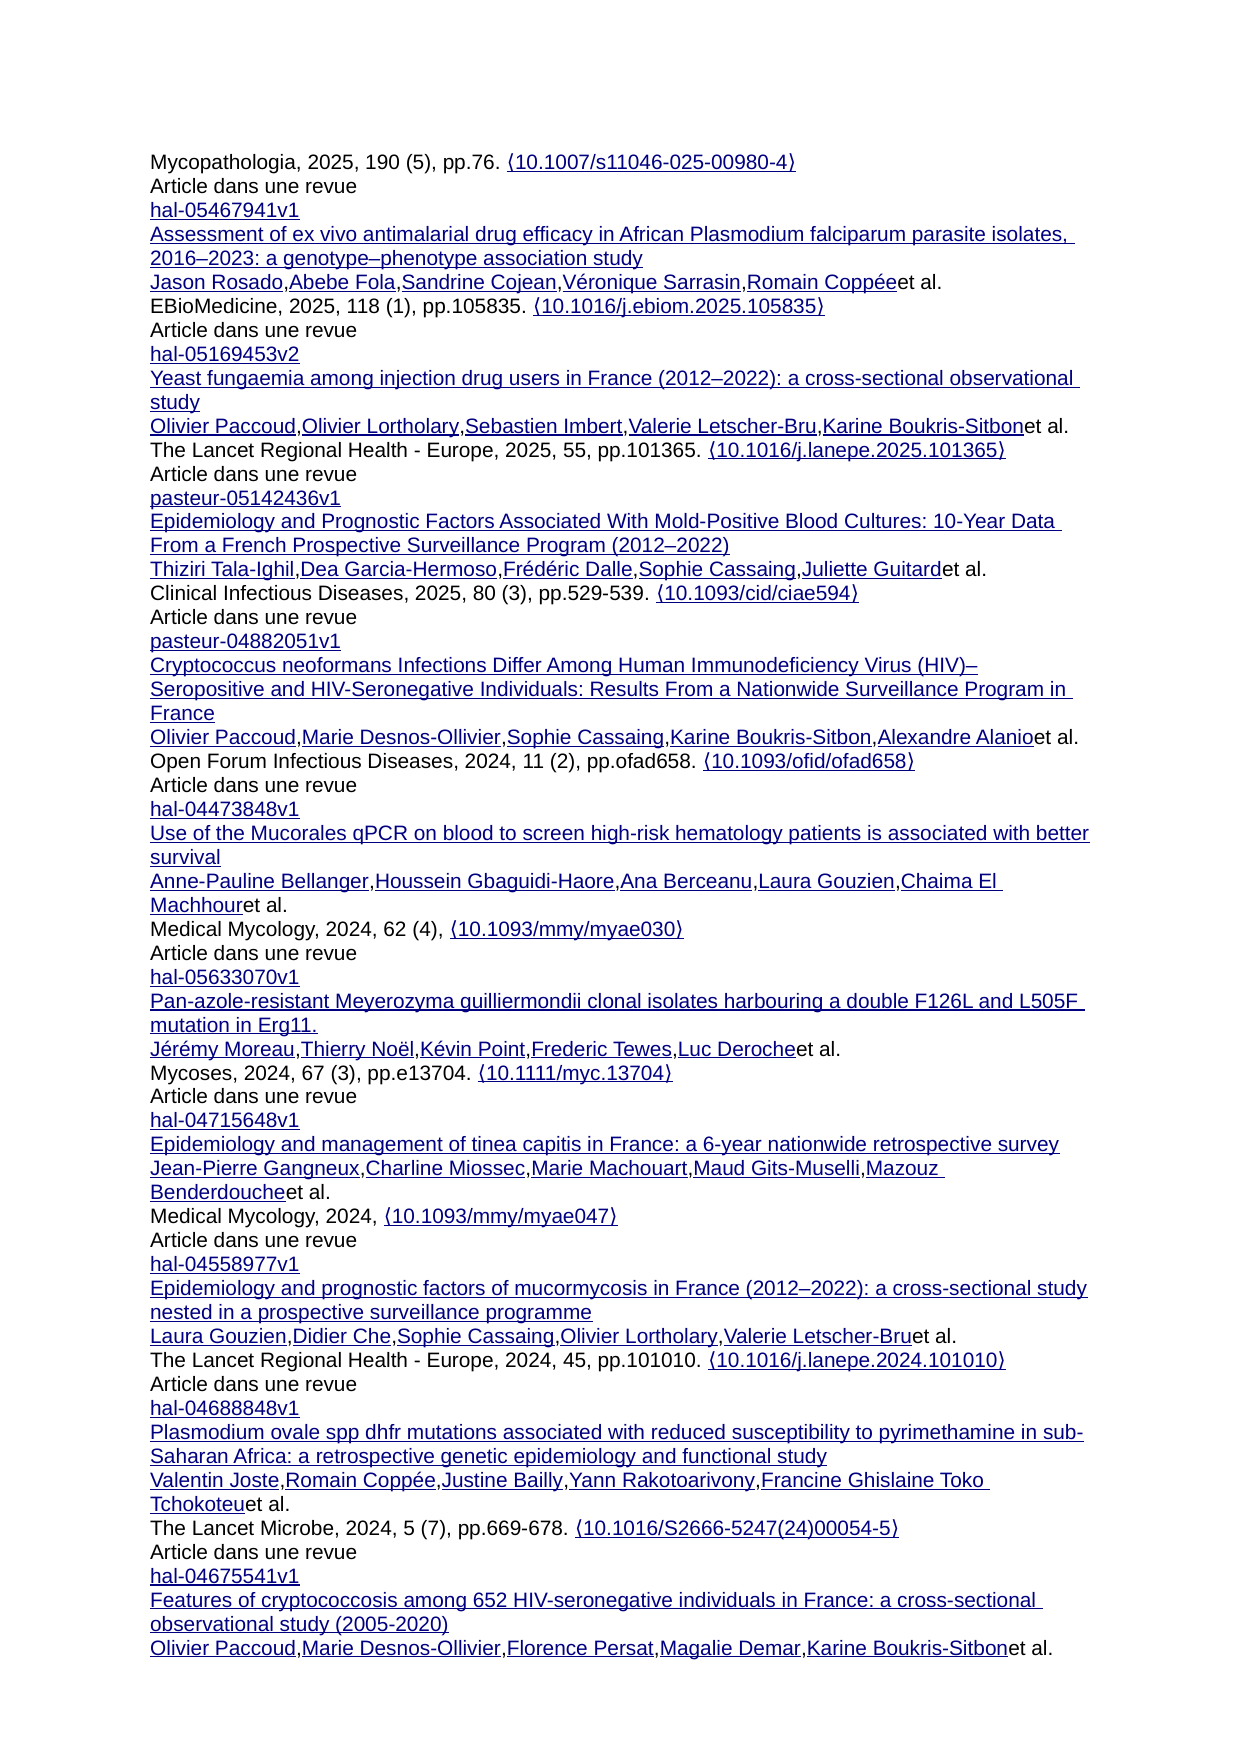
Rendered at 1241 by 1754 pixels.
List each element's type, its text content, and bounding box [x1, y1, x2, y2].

table_cell survival Anne-Pauline Bellanger,Houssein Gbaguidi-Haore,Ana Berceanu,Laura Gouzien,Chaima El Machhouret al. Medical Mycology, 2024, 62 (4), ⟨10.1093/mmy/myae030⟩ Article dans une revue hal-05633070v1 [150, 843, 1090, 988]
table_cell Assessment of ex vivo antimalarial drug efficacy in African Plasmodium falciparum parasite isolates, 2016–2023: a genotype–phenotype association study Jason Rosado,Abebe Fola,Sandrine Cojean,Véronique Sarrasin,Romain Coppéeet al. EBioMedicine, 2025, 118 (1), pp.105835. ⟨10.1016/j.ebiom.2025.105835⟩ Article dans une revue hal-05169453v2 [150, 222, 1090, 366]
table_cell Epidemiology and prognostic factors of mucormycosis in France (2012–2022): a cross-sectional study nested in a prospective surveillance programme Laura Gouzien,Didier Che,Sophie Cassaing,Olivier Lortholary,Valerie Letscher-Bruet al. The Lancet Regional Health - Europe, 2024, 45, pp.101010. ⟨10.1016/j.lanepe.2024.101010⟩ Article dans une revue hal-04688848v1 [150, 1276, 1090, 1420]
table_cell Epidemiology and management of tinea capitis in France: a 6-year nationwide retrospective survey Jean-Pierre Gangneux,Charline Miossec,Marie Machouart,Maud Gits-Muselli,Mazouz Benderdoucheet al. Medical Mycology, 2024, ⟨10.1093/mmy/myae047⟩ Article dans une revue hal-04558977v1 [150, 1132, 1090, 1276]
table_cell Cryptococcus neoformans Infections Differ Among Human Immunodeficiency Virus (HIV)–Seropositive and HIV-Seronegative Individuals: Results From a Nationwide Surveillance Program in France Olivier Paccoud,Marie Desnos-Ollivier,Sophie Cassaing,Karine Boukris-Sitbon,Alexandre Alanioet al. Open Forum Infectious Diseases, 2024, 11 (2), pp.ofad658. ⟨10.1093/ofid/ofad658⟩ Article dans une revue hal-04473848v1 [150, 653, 1090, 821]
table_cell Use of the Mucorales qPCR on blood to screen high-risk hematology patients is associated with better [150, 821, 1090, 842]
table_cell Mycopathologia, 2025, 190 (5), pp.76. ⟨10.1007/s11046-025-00980-4⟩ Article dans une revue hal-05467941v1 [150, 150, 1090, 222]
table_cell Plasmodium ovale spp dhfr mutations associated with reduced susceptibility to pyrimethamine in sub-Saharan Africa: a retrospective genetic epidemiology and functional study Valentin Joste,Romain Coppée,Justine Bailly,Yann Rakotoarivony,Francine Ghislaine Toko Tchokoteuet al. The Lancet Microbe, 2024, 5 (7), pp.669-678. ⟨10.1016/S2666-5247(24)00054-5⟩ Article dans une revue hal-04675541v1 [150, 1420, 1090, 1587]
table_cell Yeast fungaemia among injection drug users in France (2012–2022): a cross-sectional observational study Olivier Paccoud,Olivier Lortholary,Sebastien Imbert,Valerie Letscher-Bru,Karine Boukris-Sitbonet al. The Lancet Regional Health - Europe, 2025, 55, pp.101365. ⟨10.1016/j.lanepe.2025.101365⟩ Article dans une revue pasteur-05142436v1 [150, 366, 1090, 509]
table_cell Features of cryptococcosis among 652 HIV-seronegative individuals in France: a cross-sectional observational study (2005-2020) Olivier Paccoud,Marie Desnos-Ollivier,Florence Persat,Magalie Demar,Karine Boukris-Sitbonet al. [150, 1588, 1090, 1659]
table_cell Pan-azole-resistant Meyerozyma guilliermondii clonal isolates harbouring a double F126L and L505F mutation in Erg11. Jérémy Moreau,Thierry Noël,Kévin Point,Frederic Tewes,Luc Derocheet al. Mycoses, 2024, 67 (3), pp.e13704. ⟨10.1111/myc.13704⟩ Article dans une revue hal-04715648v1 [150, 989, 1090, 1132]
table_cell Epidemiology and Prognostic Factors Associated With Mold-Positive Blood Cultures: 10-Year Data From a French Prospective Surveillance Program (2012–2022) Thiziri Tala-Ighil,Dea Garcia-Hermoso,Frédéric Dalle,Sophie Cassaing,Juliette Guitardet al. Clinical Infectious Diseases, 2025, 80 (3), pp.529-539. ⟨10.1093/cid/ciae594⟩ Article dans une revue pasteur-04882051v1 [150, 509, 1090, 653]
